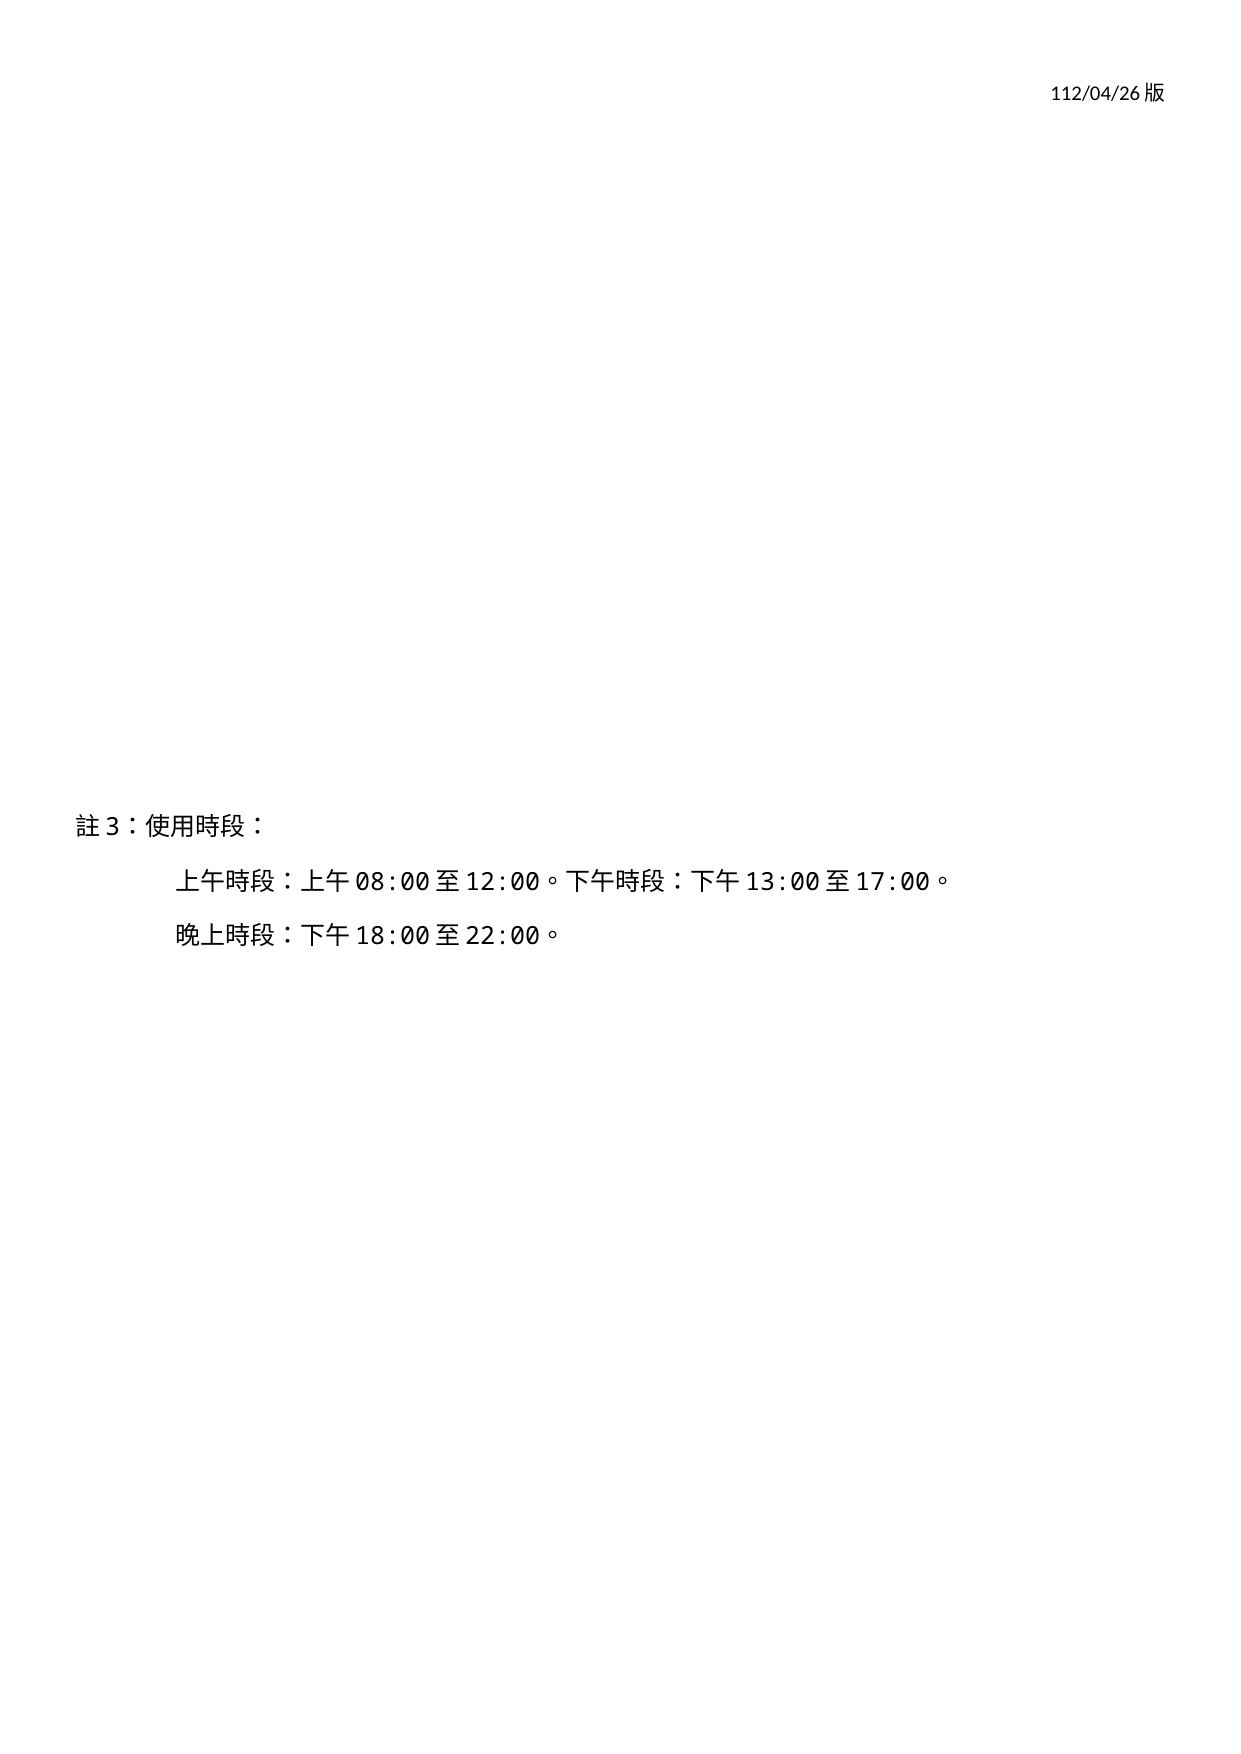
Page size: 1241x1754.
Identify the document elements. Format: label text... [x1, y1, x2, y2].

text 晚上時段：下午18:00至22:00。 [125, 916, 1165, 952]
text 註3：使用時段： [75, 807, 1165, 843]
text 上午時段：上午08:00至12:00。下午時段：下午13:00至17:00。 [125, 861, 1165, 897]
